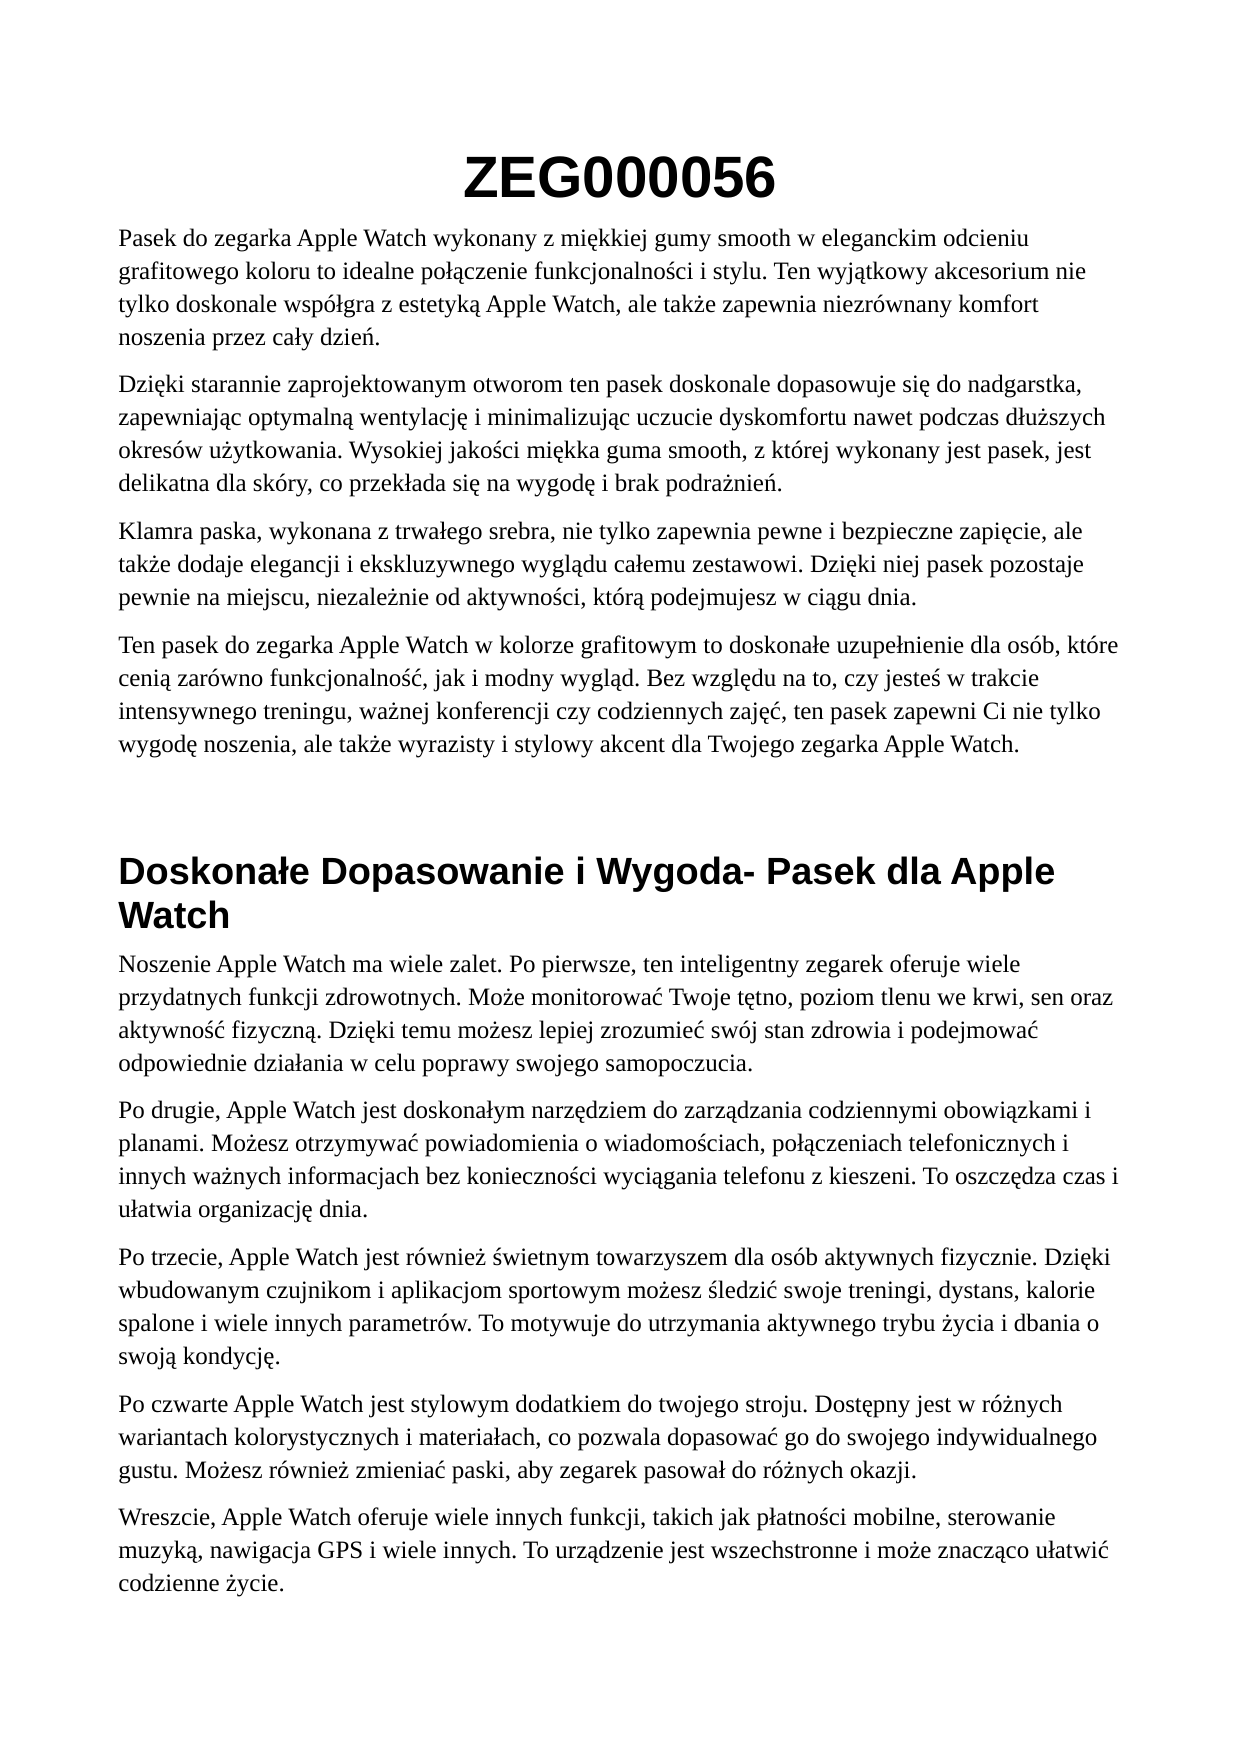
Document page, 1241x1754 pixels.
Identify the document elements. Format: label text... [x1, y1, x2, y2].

text Ten pasek do zegarka Apple Watch w kolorze grafitowym to doskonałe uzupełnienie dla osób, które cenią zarówno funkcjonalność, jak i modny wygląd. Bez względu na to, czy jesteś w trakcie intensywnego treningu, ważnej konferencji czy codziennych zajęć, ten pasek zapewni Ci nie tylko wygodę noszenia, ale także wyrazisty i stylowy akcent dla Twojego zegarka Apple Watch. [118, 630, 1122, 757]
title ZEG000056 [118, 143, 1122, 210]
text Wreszcie, Apple Watch oferuje wiele innych funkcji, takich jak płatności mobilne, sterowanie muzyką, nawigacja GPS i wiele innych. To urządzenie jest wszechstronne i może znacząco ułatwić codzienne życie. [118, 1502, 1122, 1597]
text Po czwarte Apple Watch jest stylowym dodatkiem do twojego stroju. Dostępny jest w różnych wariantach kolorystycznych i materiałach, co pozwala dopasować go do swojego indywidualnego gustu. Możesz również zmieniać paski, aby zegarek pasował do różnych okazji. [118, 1389, 1122, 1483]
text Po trzecie, Apple Watch jest również świetnym towarzyszem dla osób aktywnych fizycznie. Dzięki wbudowanym czujnikom i aplikacjom sportowym możesz śledzić swoje treningi, dystans, kalorie spalone i wiele innych parametrów. To motywuje do utrzymania aktywnego trybu życia i dbania o swoją kondycję. [118, 1242, 1122, 1370]
text Po drugie, Apple Watch jest doskonałym narzędziem do zarządzania codziennymi obowiązkami i planami. Możesz otrzymywać powiadomienia o wiadomościach, połączeniach telefonicznych i innych ważnych informacjach bez konieczności wyciągania telefonu z kieszeni. To oszczędza czas i ułatwia organizację dnia. [118, 1095, 1122, 1223]
text Dzięki starannie zaprojektowanym otworom ten pasek doskonale dopasowuje się do nadgarstka, zapewniając optymalną wentylację i minimalizując uczucie dyskomfortu nawet podczas dłuższych okresów użytkowania. Wysokiej jakości miękka guma smooth, z której wykonany jest pasek, jest delikatna dla skóry, co przekłada się na wygodę i brak podrażnień. [118, 369, 1122, 497]
subtitle Doskonałe Dopasowanie i Wygoda- Pasek dla Apple Watch [118, 849, 1122, 936]
text Pasek do zegarka Apple Watch wykonany z miękkiej gumy smooth w eleganckim odcieniu grafitowego koloru to idealne połączenie funkcjonalności i stylu. Ten wyjątkowy akcesorium nie tylko doskonale współgra z estetyką Apple Watch, ale także zapewnia niezrównany komfort noszenia przez cały dzień. [118, 223, 1122, 351]
text Noszenie Apple Watch ma wiele zalet. Po pierwsze, ten inteligentny zegarek oferuje wiele przydatnych funkcji zdrowotnych. Może monitorować Twoje tętno, poziom tlenu we krwi, sen oraz aktywność fizyczną. Dzięki temu możesz lepiej zrozumieć swój stan zdrowia i podejmować odpowiednie działania w celu poprawy swojego samopoczucia. [118, 949, 1122, 1077]
text Klamra paska, wykonana z trwałego srebra, nie tylko zapewnia pewne i bezpieczne zapięcie, ale także dodaje elegancji i ekskluzywnego wyglądu całemu zestawowi. Dzięki niej pasek pozostaje pewnie na miejscu, niezależnie od aktywności, którą podejmujesz w ciągu dnia. [118, 516, 1122, 611]
